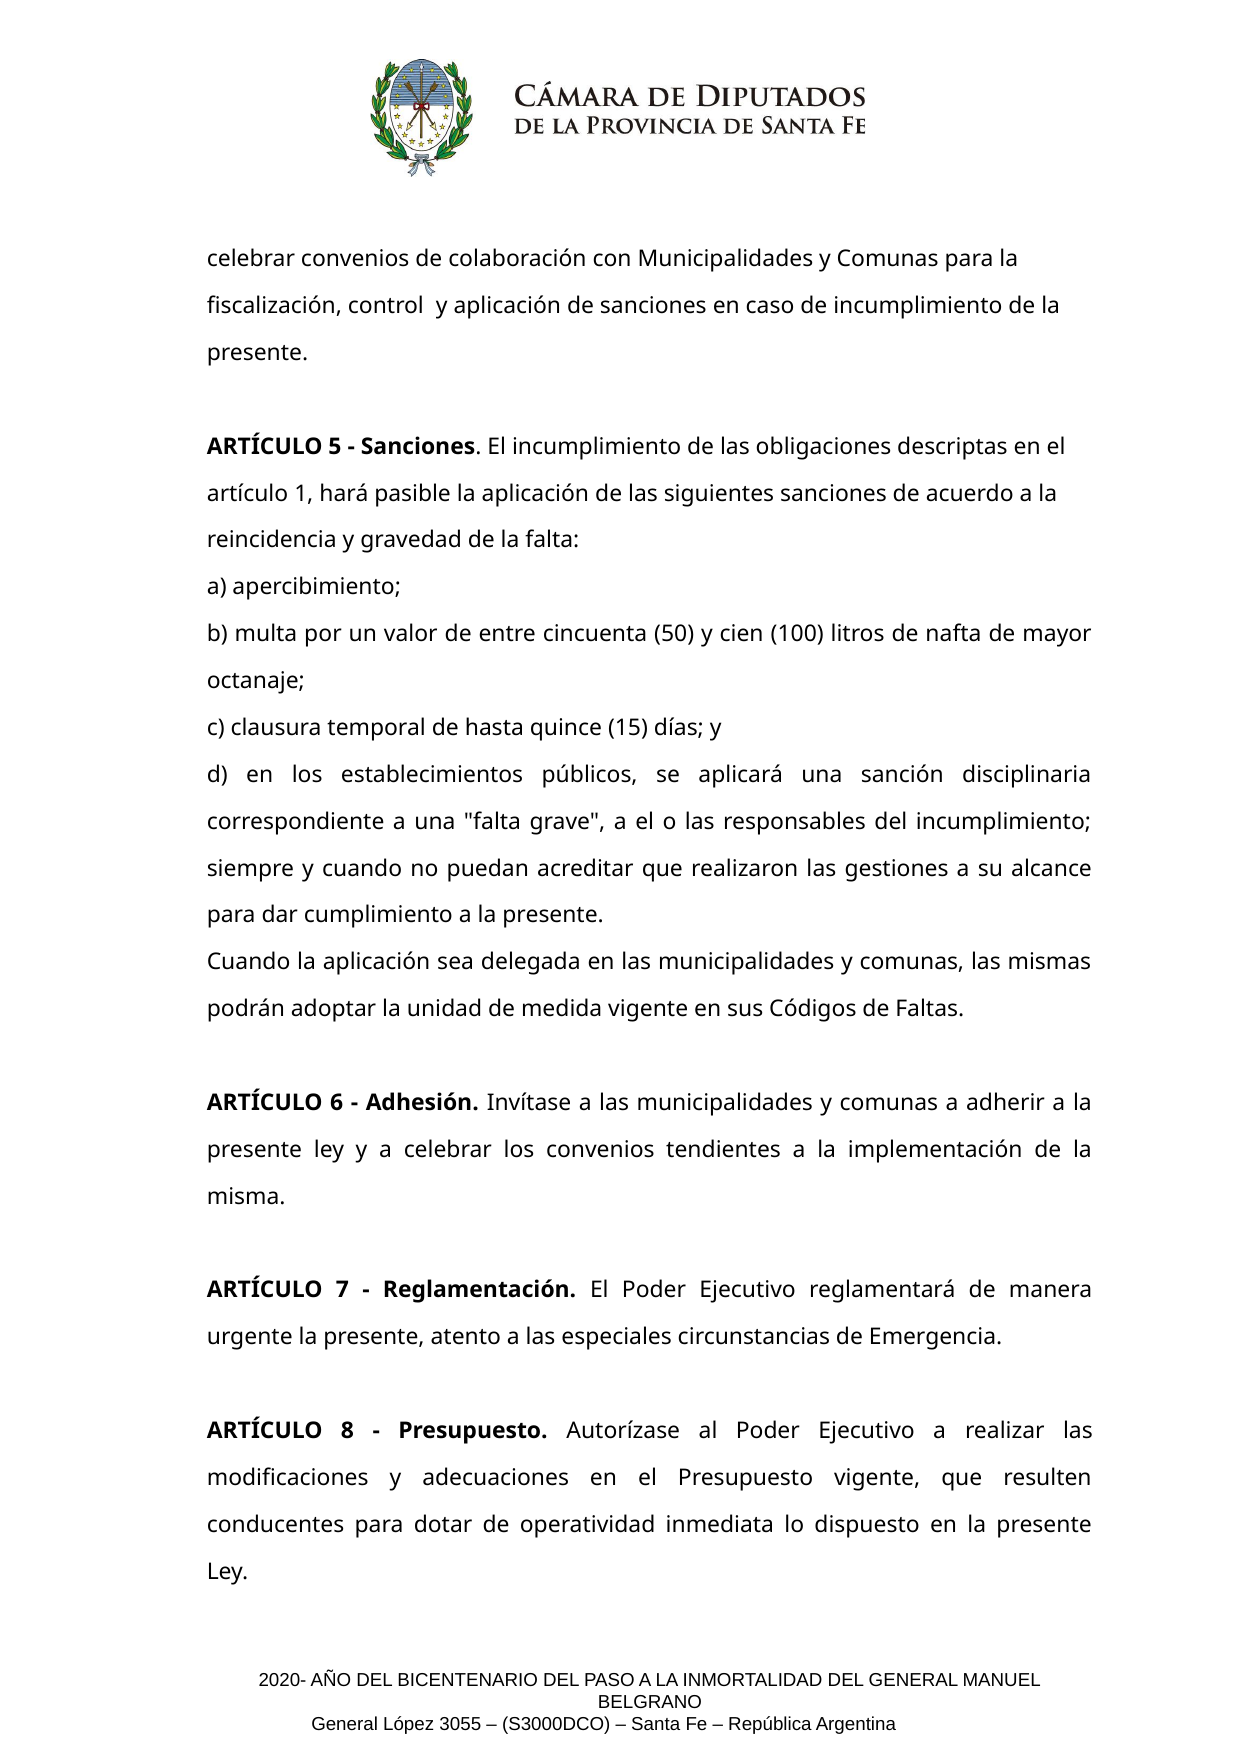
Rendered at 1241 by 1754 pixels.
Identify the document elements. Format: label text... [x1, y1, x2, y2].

text ARTÍCULO 7 - Reglamentación. El Poder Ejecutivo reglamentará de manera urgente la presente, atento a las especiales circunstancias de Emergencia. [207, 1273, 1093, 1352]
picture [370, 59, 866, 181]
list c) clausura temporal de hasta quince (15) días; y [207, 711, 1093, 742]
text ARTÍCULO 5 - Sanciones. El incumplimiento de las obligaciones descriptas en el artículo 1, hará pasible la aplicación de las siguientes sanciones de acuerdo a la reincidencia y gravedad de la falta: [207, 430, 1093, 555]
list celebrar convenios de colaboración con Municipalidades y Comunas para la fiscalización, control y aplicación de sanciones en caso de incumplimiento de la presente. [207, 242, 1093, 367]
list b) multa por un valor de entre cincuenta (50) y cien (100) litros de nafta de mayor octanaje; [207, 617, 1093, 695]
list a) apercibimiento; [207, 570, 1093, 602]
list Cuando la aplicación sea delegada en las municipalidades y comunas, las mismas podrán adoptar la unidad de medida vigente en sus Códigos de Faltas. [207, 945, 1093, 1023]
text ARTÍCULO 6 - Adhesión. Invítase a las municipalidades y comunas a adherir a la presente ley y a celebrar los convenios tendientes a la implementación de la misma. [207, 1086, 1093, 1211]
list d) en los establecimientos públicos, se aplicará una sanción disciplinaria correspondiente a una "falta grave", a el o las responsables del incumplimiento; siempre y cuando no puedan acreditar que realizaron las gestiones a su alcance para dar cumplimiento a la presente. [207, 758, 1093, 930]
text ARTÍCULO 8 - Presupuesto. Autorízase al Poder Ejecutivo a realizar las modificaciones y adecuaciones en el Presupuesto vigente, que resulten conducentes para dotar de operatividad inmediata lo dispuesto en la presente Ley. [207, 1414, 1093, 1586]
